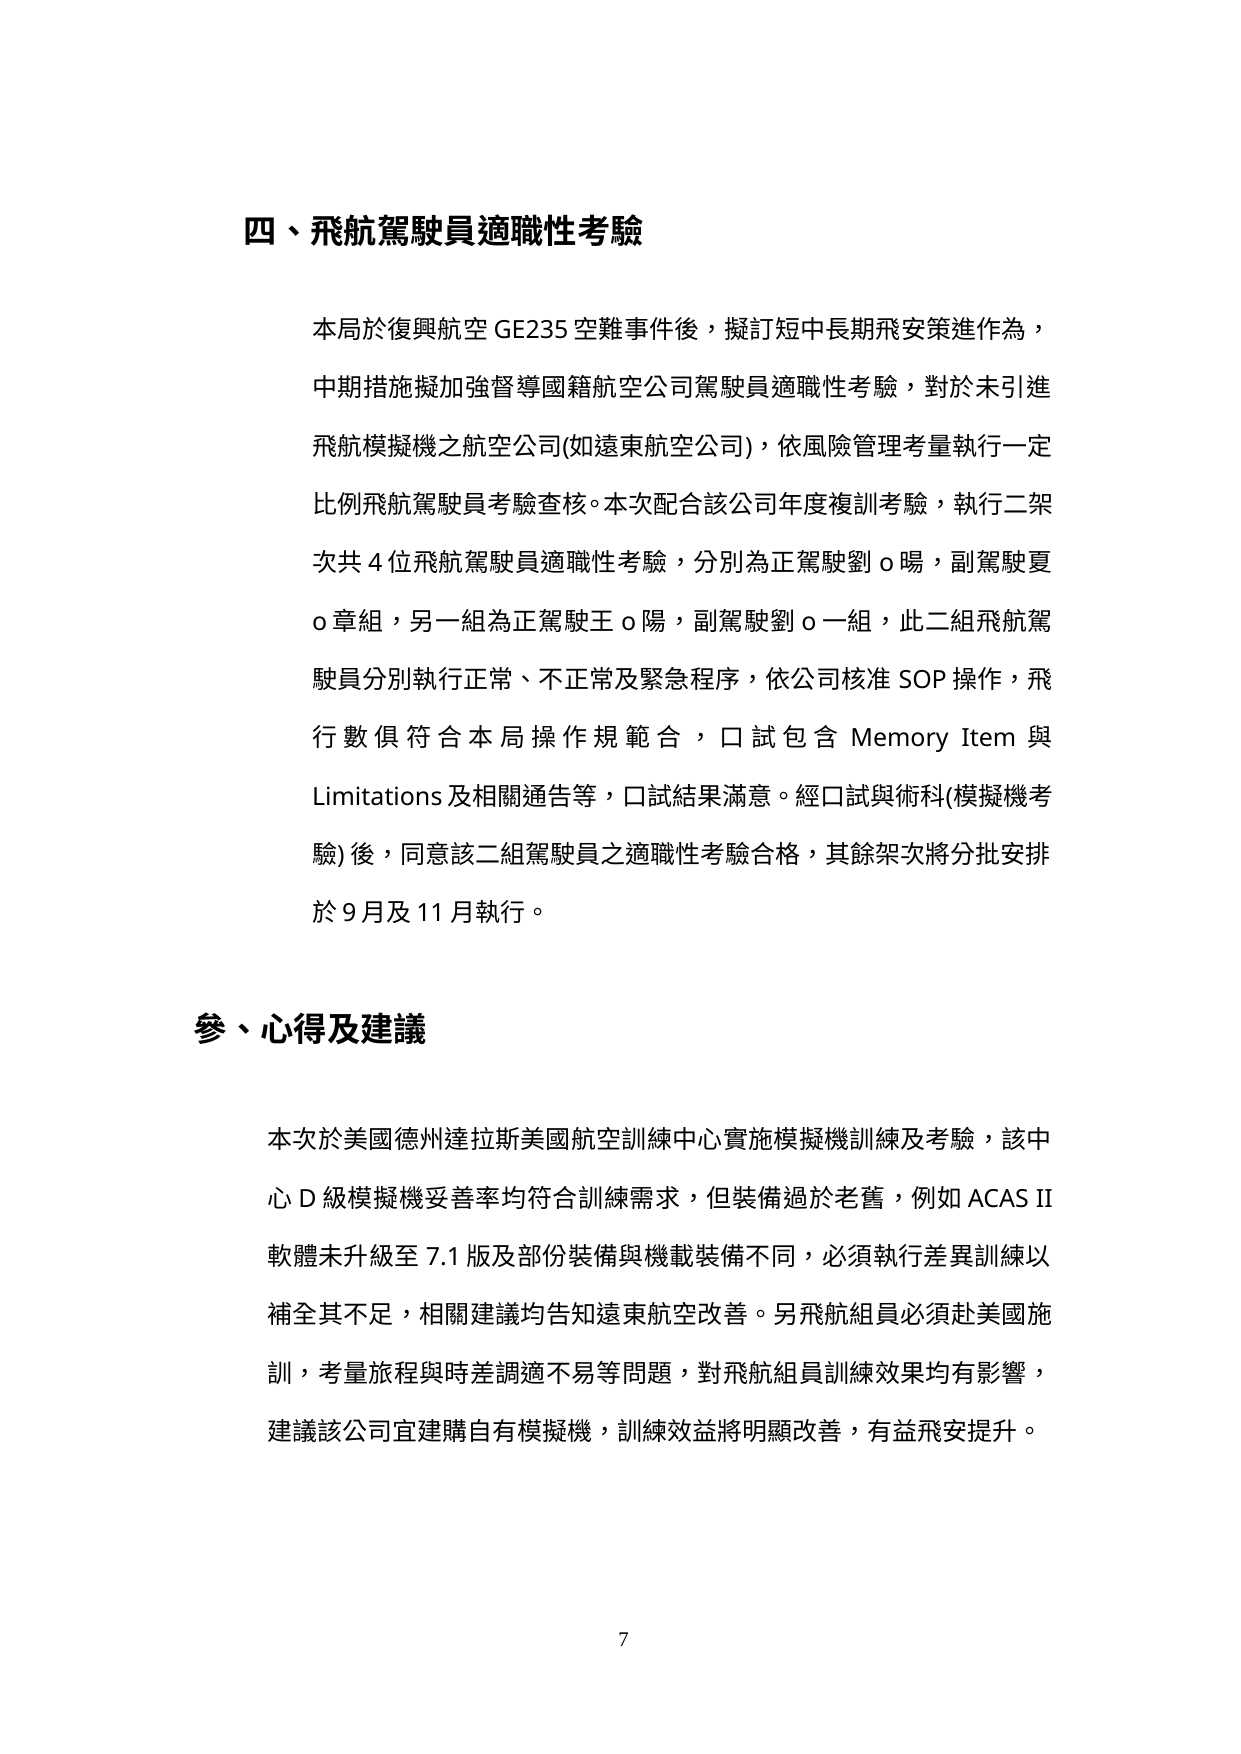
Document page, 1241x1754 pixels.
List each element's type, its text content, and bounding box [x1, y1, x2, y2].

text 參、心得及建議 [194, 989, 1053, 1064]
text 本局於復興航空GE235空難事件後，擬訂短中長期飛安策進作為，中期措施擬加強督導國籍航空公司駕駛員適職性考驗，對於未引進飛航模擬機之航空公司(如遠東航空公司)，依風險管理考量執行一定比例飛航駕駛員考驗查核。本次配合該公司年度複訓考驗，執行二架次共4位飛航駕駛員適職性考驗，分別為正駕駛劉o暘，副駕駛夏o章組，另一組為正駕駛王o陽，副駕駛劉o一組，此二組飛航駕駛員分別執行正常、不正常及緊急程序，依公司核准SOP操作，飛行數俱符合本局操作規範合，口試包含Memory Item與Limitations及相關通告等，口試結果滿意。經口試與術科(模擬機考驗) 後，同意該二組駕駛員之適職性考驗合格，其餘架次將分批安排於9月及11月執行。 [312, 292, 1053, 933]
text 本次於美國德州達拉斯美國航空訓練中心實施模擬機訓練及考驗，該中心D級模擬機妥善率均符合訓練需求，但裝備過於老舊，例如ACAS II軟體未升級至7.1版及部份裝備與機載裝備不同，必須執行差異訓練以補全其不足，相關建議均告知遠東航空改善。另飛航組員必須赴美國施訓，考量旅程與時差調適不易等問題，對飛航組員訓練效果均有影響，建議該公司宜建購自有模擬機，訓練效益將明顯改善，有益飛安提升。 [267, 1102, 1053, 1452]
text 四、飛航駕駛員適職性考驗 [244, 202, 1053, 254]
